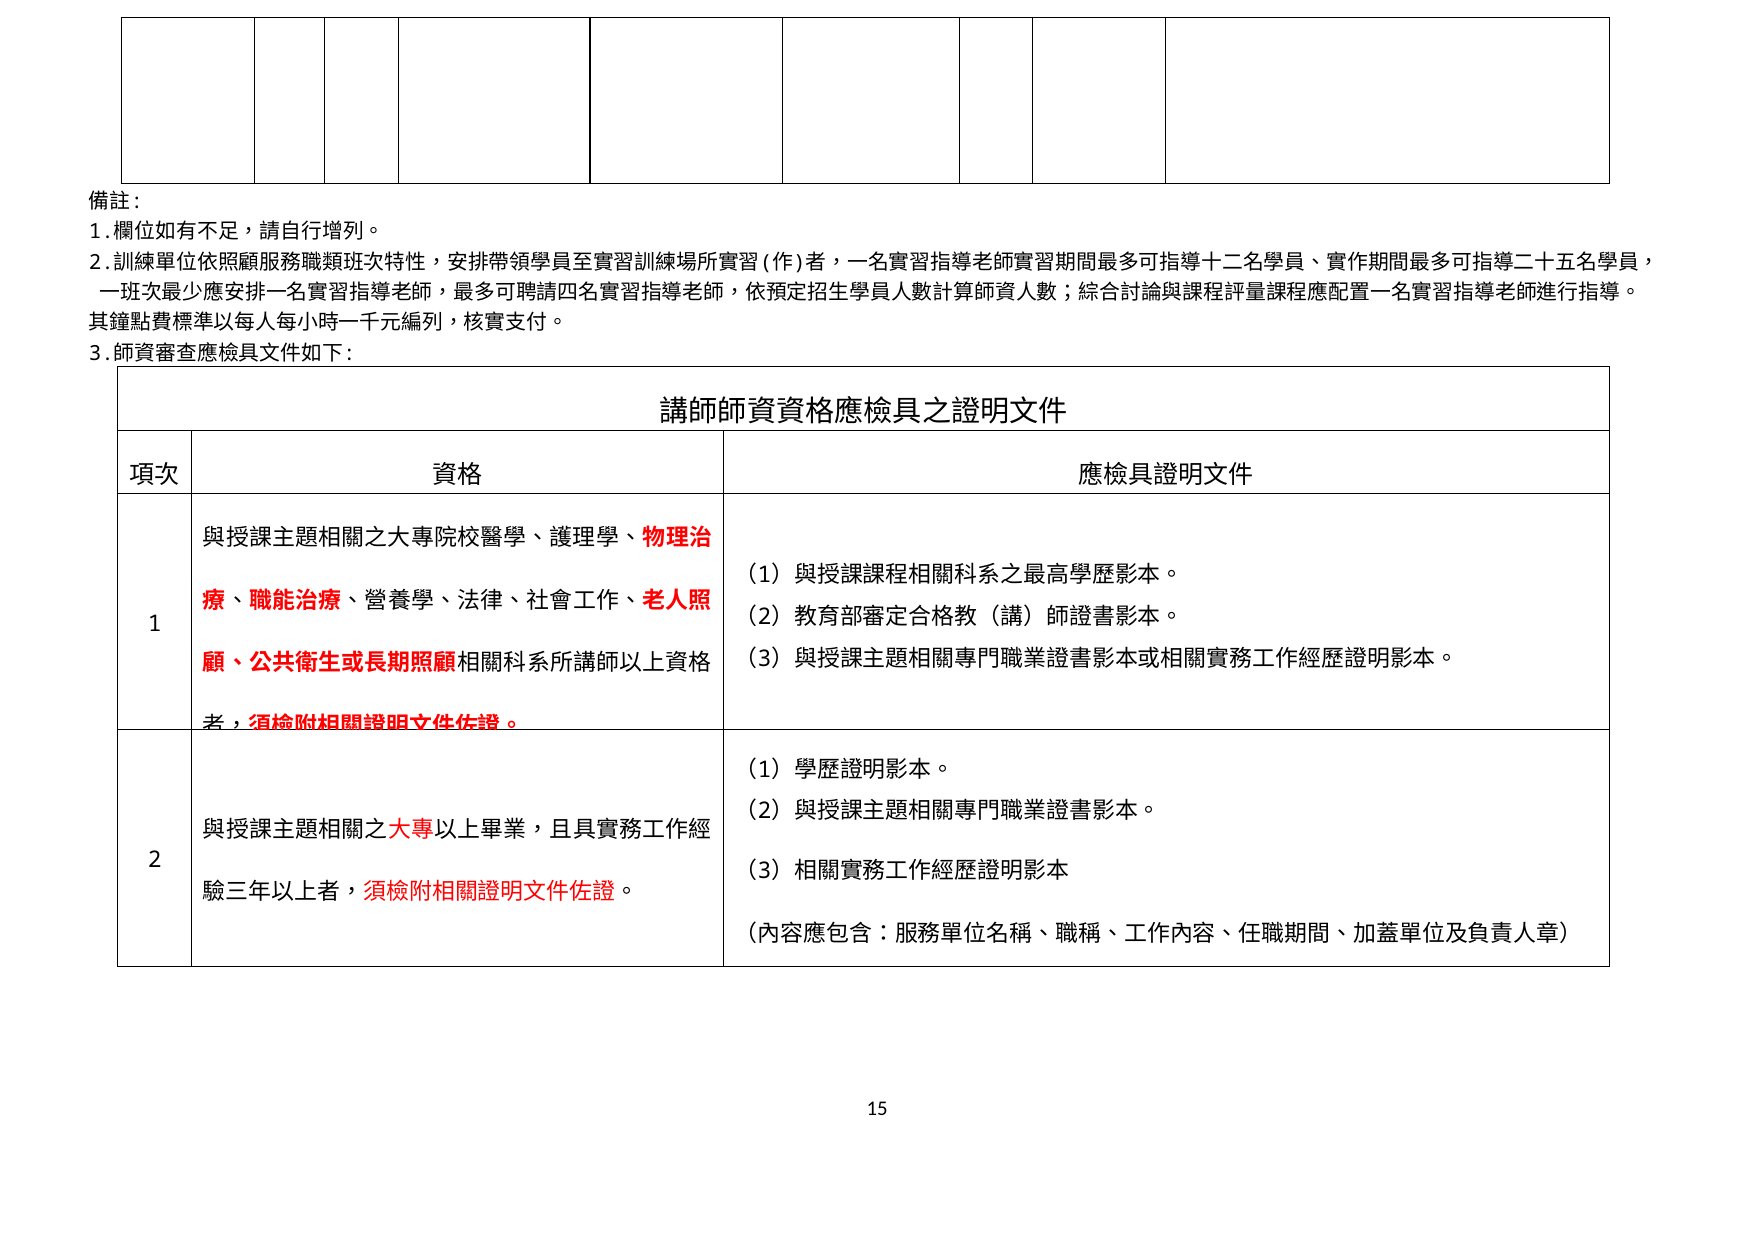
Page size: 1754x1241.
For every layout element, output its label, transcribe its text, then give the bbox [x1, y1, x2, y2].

table_cell 應檢具證明文件 [724, 431, 1609, 493]
table_header 講師師資資格應檢具之證明文件 [118, 367, 1609, 429]
table_cell [399, 18, 589, 183]
table_cell 1 [118, 494, 191, 729]
table_cell [1166, 18, 1609, 183]
table_cell [255, 18, 324, 183]
table_cell [591, 18, 782, 183]
table_cell 資格 [192, 431, 723, 493]
table_cell [122, 18, 254, 183]
table_cell 與授課主題相關之大專院校醫學、護理學、物理治療、職能治療、營養學、法律、社會工作、老人照顧、公共衛生或長期照顧相關科系所講師以上資格者，須檢附相關證明文件佐證。 [192, 494, 723, 729]
text 3.師資審查應檢具文件如下: [89, 336, 1645, 366]
table_cell （1）學歷證明影本。 （2）與授課主題相關專門職業證書影本。 （3）相關實務工作經歷證明影本 （內容應包含：服務單位名稱、職稱、工作內容、任職期間、加蓋單位及負責人章） [724, 730, 1609, 966]
text 備註: [89, 184, 1645, 215]
table_cell 項次 [118, 431, 191, 493]
text 2.訓練單位依照顧服務職類班次特性，安排帶領學員至實習訓練場所實習(作)者，一名實習指導老師實習期間最多可指導十二名學員、實作期間最多可指導二十五名學員， 一班次最少應安排一名實習指導老師，最多可聘請四名實習指導老師，依預定招生學員人數計算師資人數；綜合討論與課程評量課程應配置一名實習指導老師進行指導。其鐘點費標準以每人每小時一千元編列，核實支付。 [89, 245, 1645, 336]
table_cell [783, 18, 959, 183]
table_cell [960, 18, 1032, 183]
table_cell 與授課主題相關之大專以上畢業，且具實務工作經驗三年以上者，須檢附相關證明文件佐證。 [192, 730, 723, 966]
table_cell [1033, 18, 1165, 183]
text 1.欄位如有不足，請自行增列。 [89, 215, 1645, 245]
table_cell （1）與授課課程相關科系之最高學歷影本。 （2）教育部審定合格教（講）師證書影本。 （3）與授課主題相關專門職業證書影本或相關實務工作經歷證明影本。 [724, 494, 1609, 729]
table_cell 2 [118, 730, 191, 966]
table_cell [325, 18, 398, 183]
